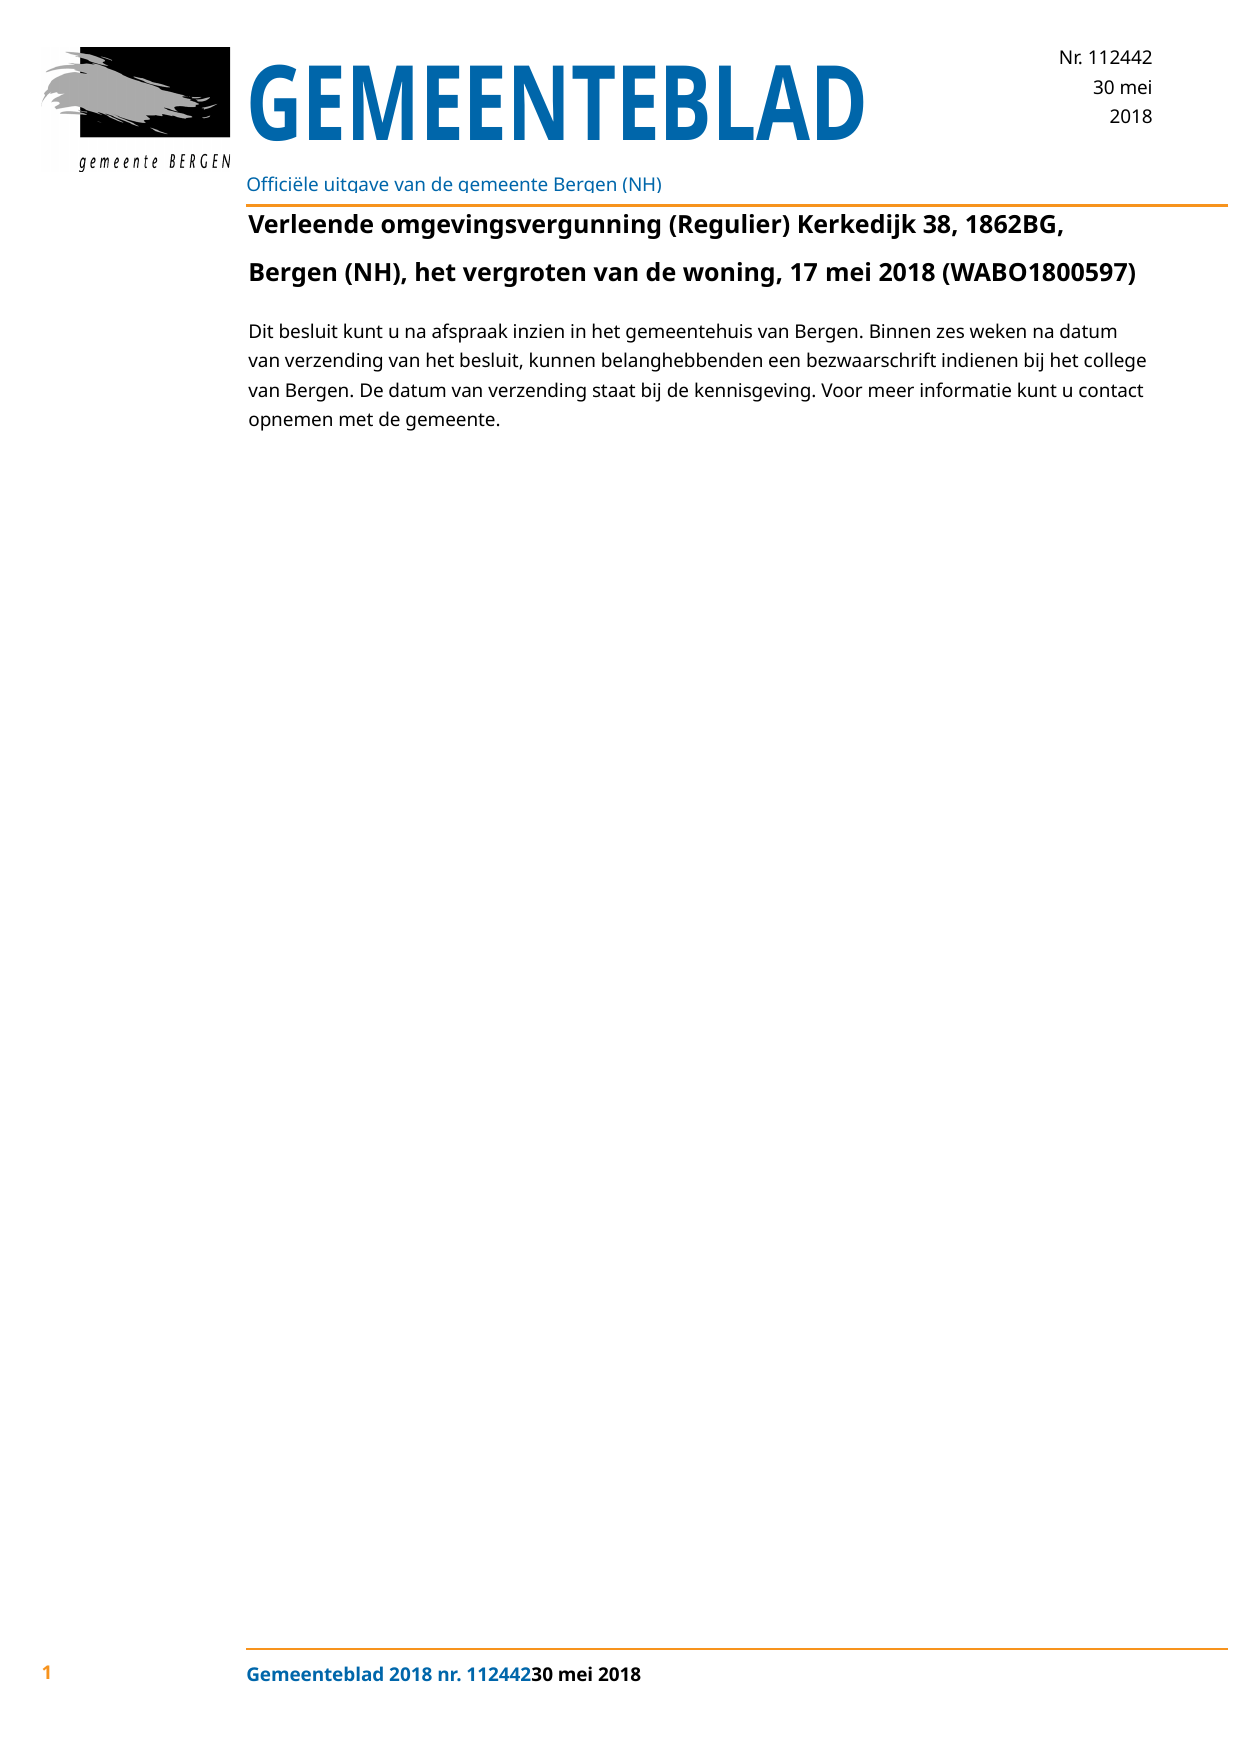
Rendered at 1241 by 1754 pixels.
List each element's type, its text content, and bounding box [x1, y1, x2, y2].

text Verleende omgevingsvergunning (Regulier) Kerkedijk 38, 1862BG, Bergen (NH), het vergroten van de woning, 17 mei 2018 (WABO1800597) [248, 207, 1152, 288]
text Dit besluit kunt u na afspraak inzien in het gemeentehuis van Bergen. Binnen zes weken na datum van verzending van het besluit, kunnen belanghebbenden een bezwaarschrift indienen bij het college van Bergen. De datum van verzending staat bij de kennisgeving. Voor meer informatie kunt u contact opnemen met de gemeente. [248, 318, 1152, 432]
picture [41, 47, 231, 172]
